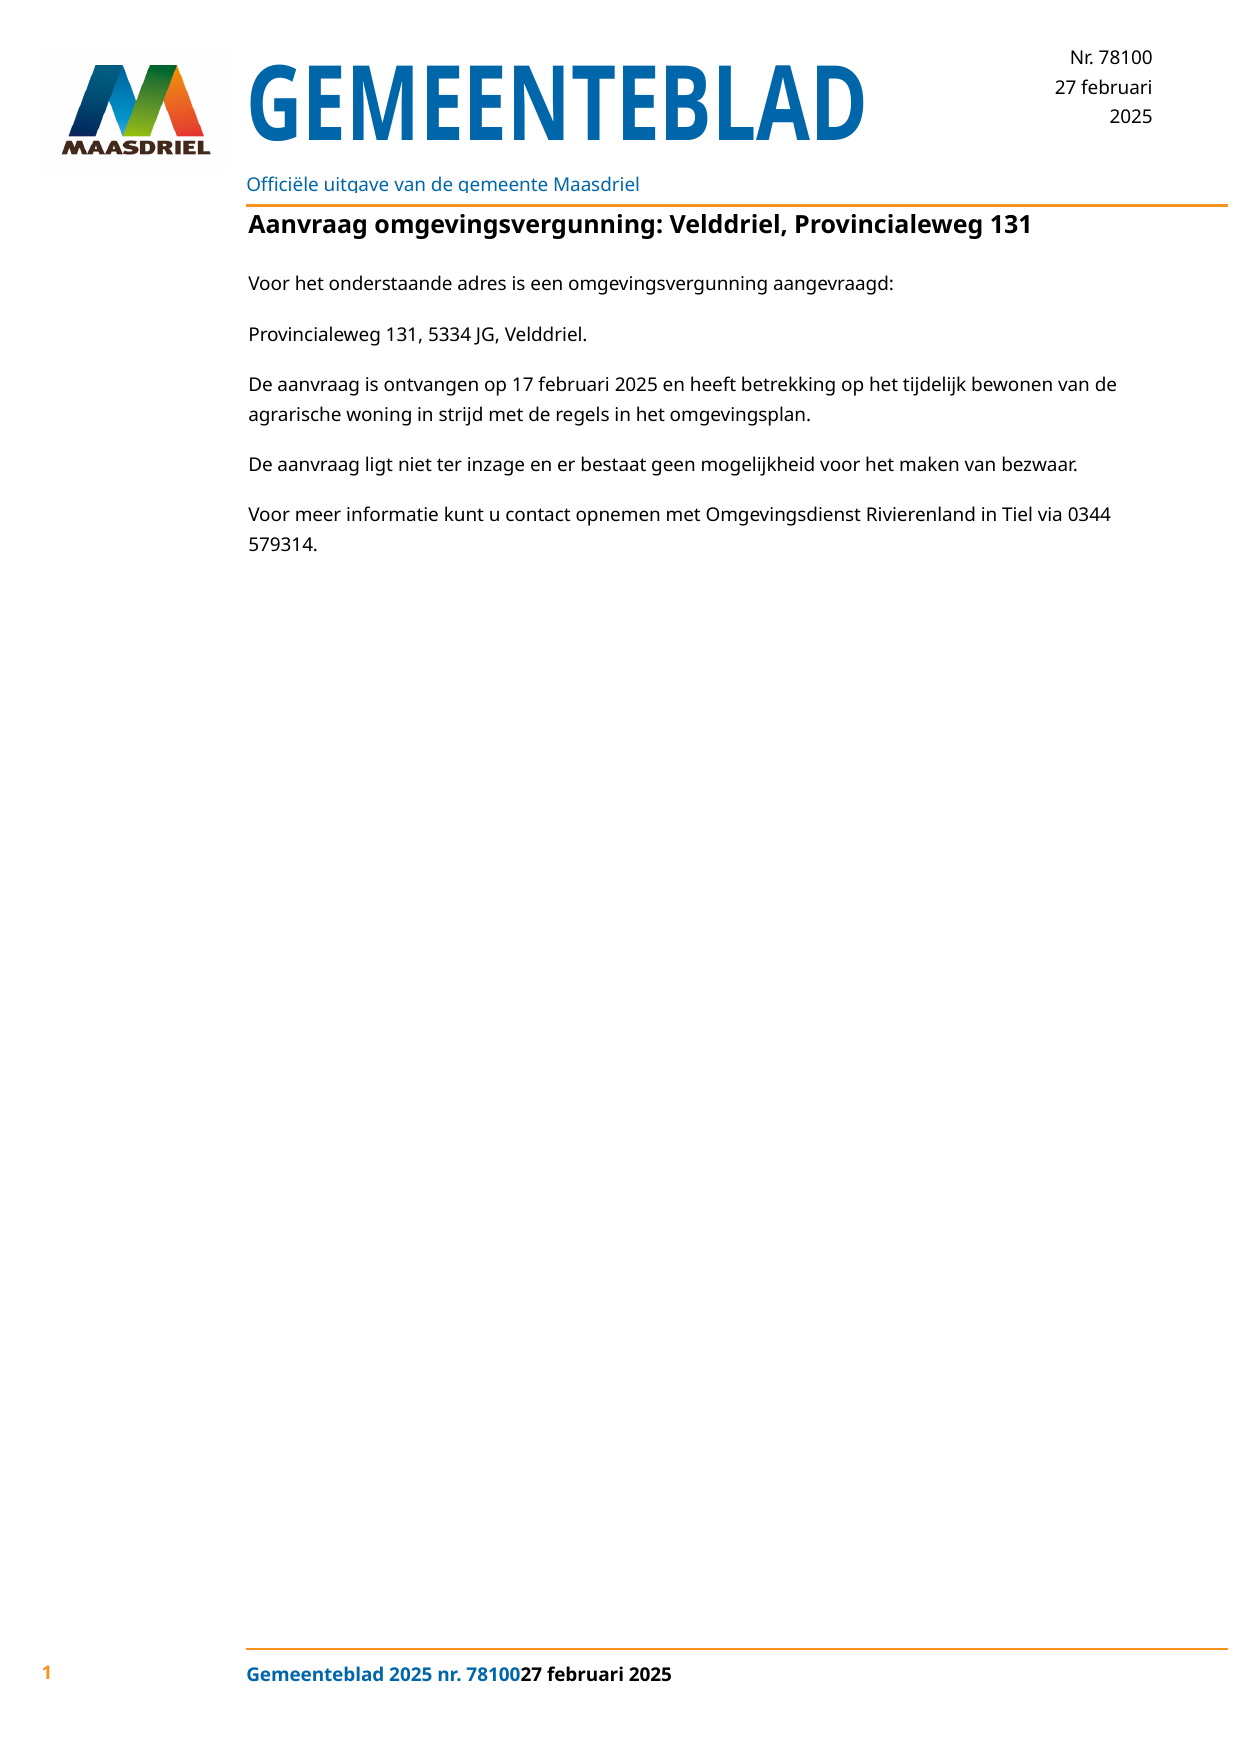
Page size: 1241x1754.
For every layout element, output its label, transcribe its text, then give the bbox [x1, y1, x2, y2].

text Provincialeweg 131, 5334 JG, Velddriel. [248, 321, 1152, 346]
text De aanvraag ligt niet ter inzage en er bestaat geen mogelijkheid voor het maken van bezwaar. [248, 451, 1152, 477]
text Voor het onderstaande adres is een omgevingsvergunning aangevraagd: [248, 270, 1152, 296]
text Voor meer informatie kunt u contact opnemen met Omgevingsdienst Rivierenland in Tiel via 0344 579314. [248, 502, 1152, 557]
text Aanvraag omgevingsvergunning: Velddriel, Provincialeweg 131 [248, 207, 1152, 241]
text De aanvraag is ontvangen op 17 februari 2025 en heeft betrekking op het tijdelijk bewonen van de agrarische woning in strijd met de regels in het omgevingsplan. [248, 371, 1152, 426]
picture [41, 47, 231, 172]
